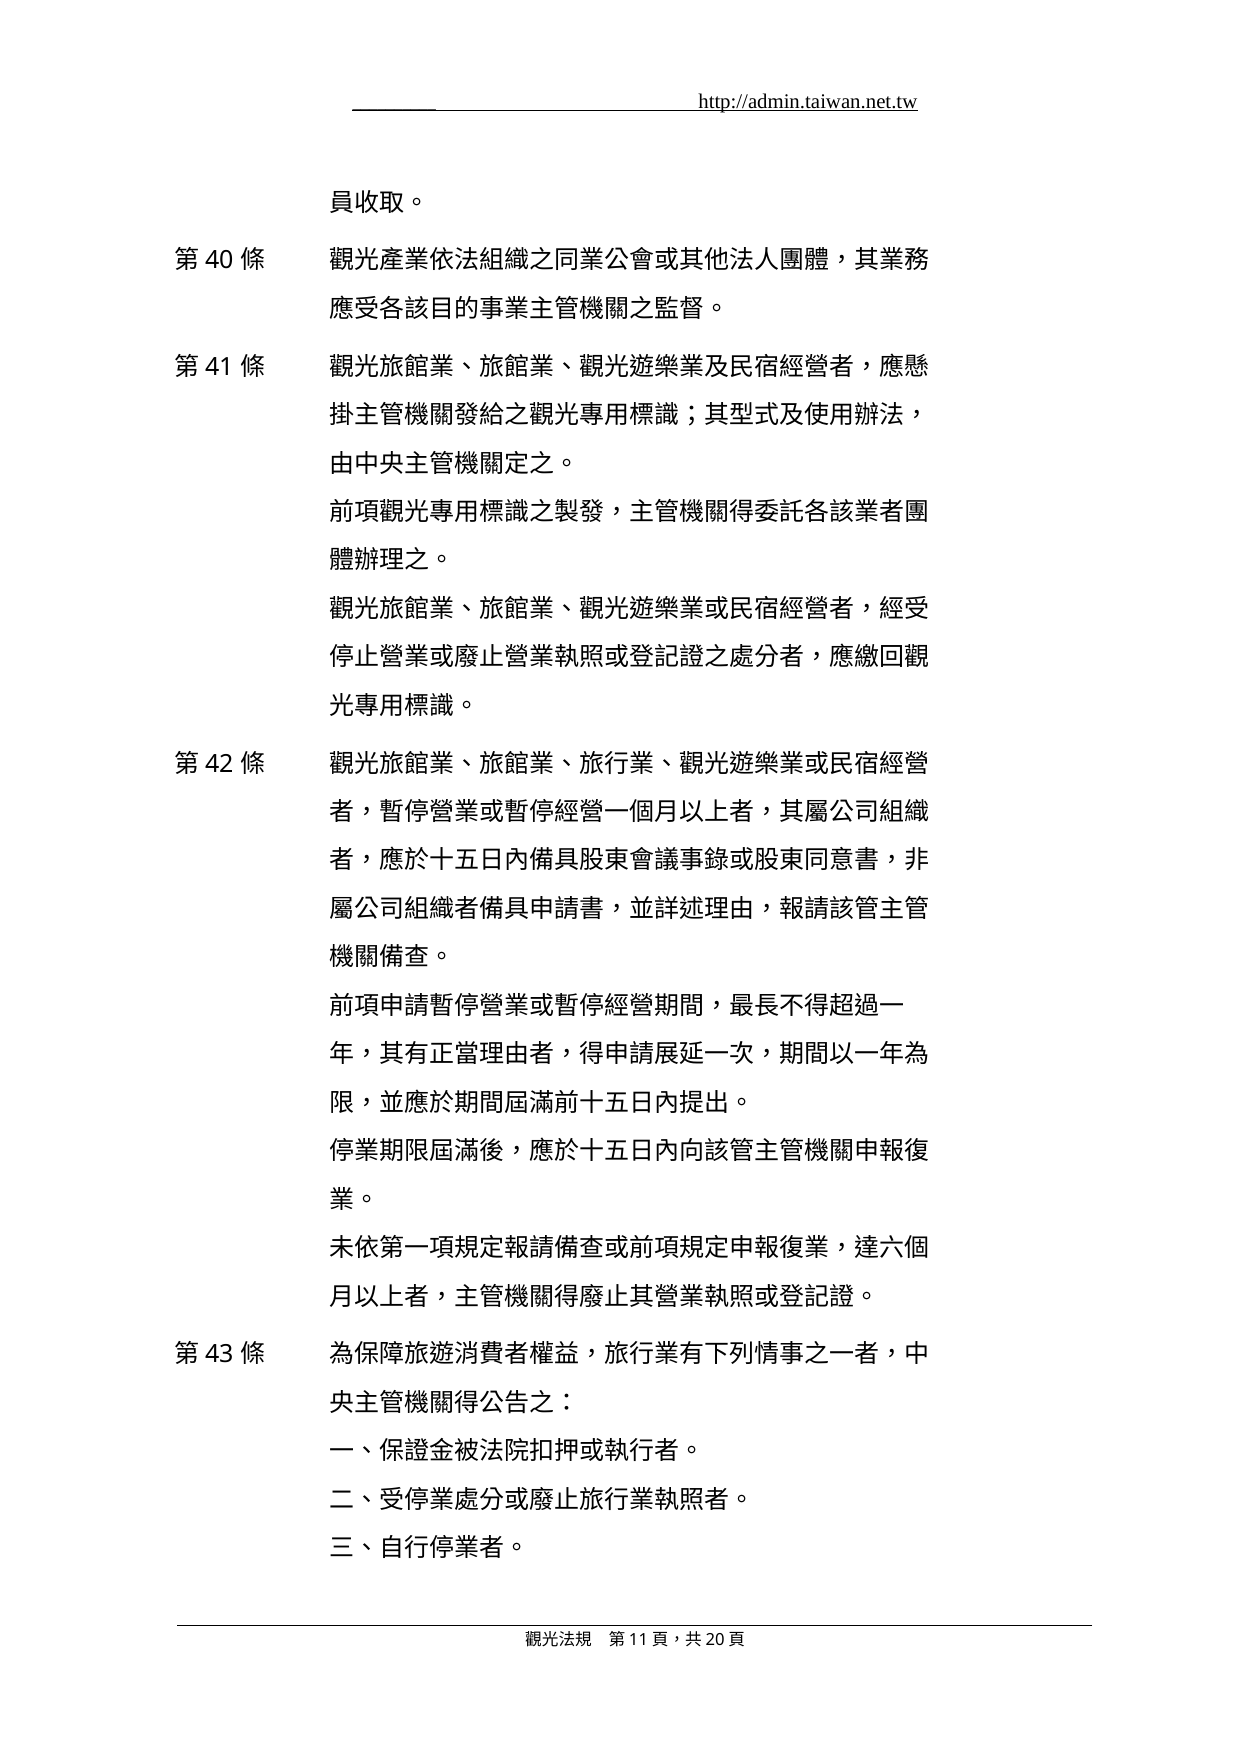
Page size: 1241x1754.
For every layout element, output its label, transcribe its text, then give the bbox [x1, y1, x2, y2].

table_cell 第 40 條 [169, 229, 312, 336]
table_cell [312, 1323, 327, 1574]
table_cell 員收取。 [327, 171, 947, 229]
table_cell 觀光旅館業、旅館業、觀光遊樂業及民宿經營者，應懸掛主管機關發給之觀光專用標識；其型式及使用辦法，由中央主管機關定之。 前項觀光專用標識之製發，主管機關得委託各該業者團體辦理之。 觀光旅館業、旅館業、觀光遊樂業或民宿經營者，經受停止營業或廢止營業執照或登記證之處分者，應繳回觀光專用標識。 [327, 336, 947, 732]
table_cell 第 42 條 [169, 733, 312, 1323]
table_cell 第 41 條 [169, 336, 312, 732]
table_cell [169, 171, 312, 229]
table_cell 為保障旅遊消費者權益，旅行業有下列情事之一者，中央主管機關得公告之： 一、保證金被法院扣押或執行者。 二、受停業處分或廢止旅行業執照者。 三、自行停業者。 [327, 1323, 947, 1574]
table_cell 第 43 條 [169, 1323, 312, 1574]
table_cell 觀光旅館業、旅館業、旅行業、觀光遊樂業或民宿經營者，暫停營業或暫停經營一個月以上者，其屬公司組織者，應於十五日內備具股東會議事錄或股東同意書，非屬公司組織者備具申請書，並詳述理由，報請該管主管 機關備查。 前項申請暫停營業或暫停經營期間，最長不得超過一年，其有正當理由者，得申請展延一次，期間以一年為限，並應於期間屆滿前十五日內提出。 停業期限屆滿後，應於十五日內向該管主管機關申報復業。 未依第一項規定報請備查或前項規定申報復業，達六個月以上者，主管機關得廢止其營業執照或登記證。 [327, 733, 947, 1323]
table_cell [312, 229, 327, 336]
table_cell [312, 336, 327, 732]
table_cell [312, 171, 327, 229]
table_cell 觀光產業依法組織之同業公會或其他法人團體，其業務應受各該目的事業主管機關之監督。 [327, 229, 947, 336]
table_cell [312, 733, 327, 1323]
